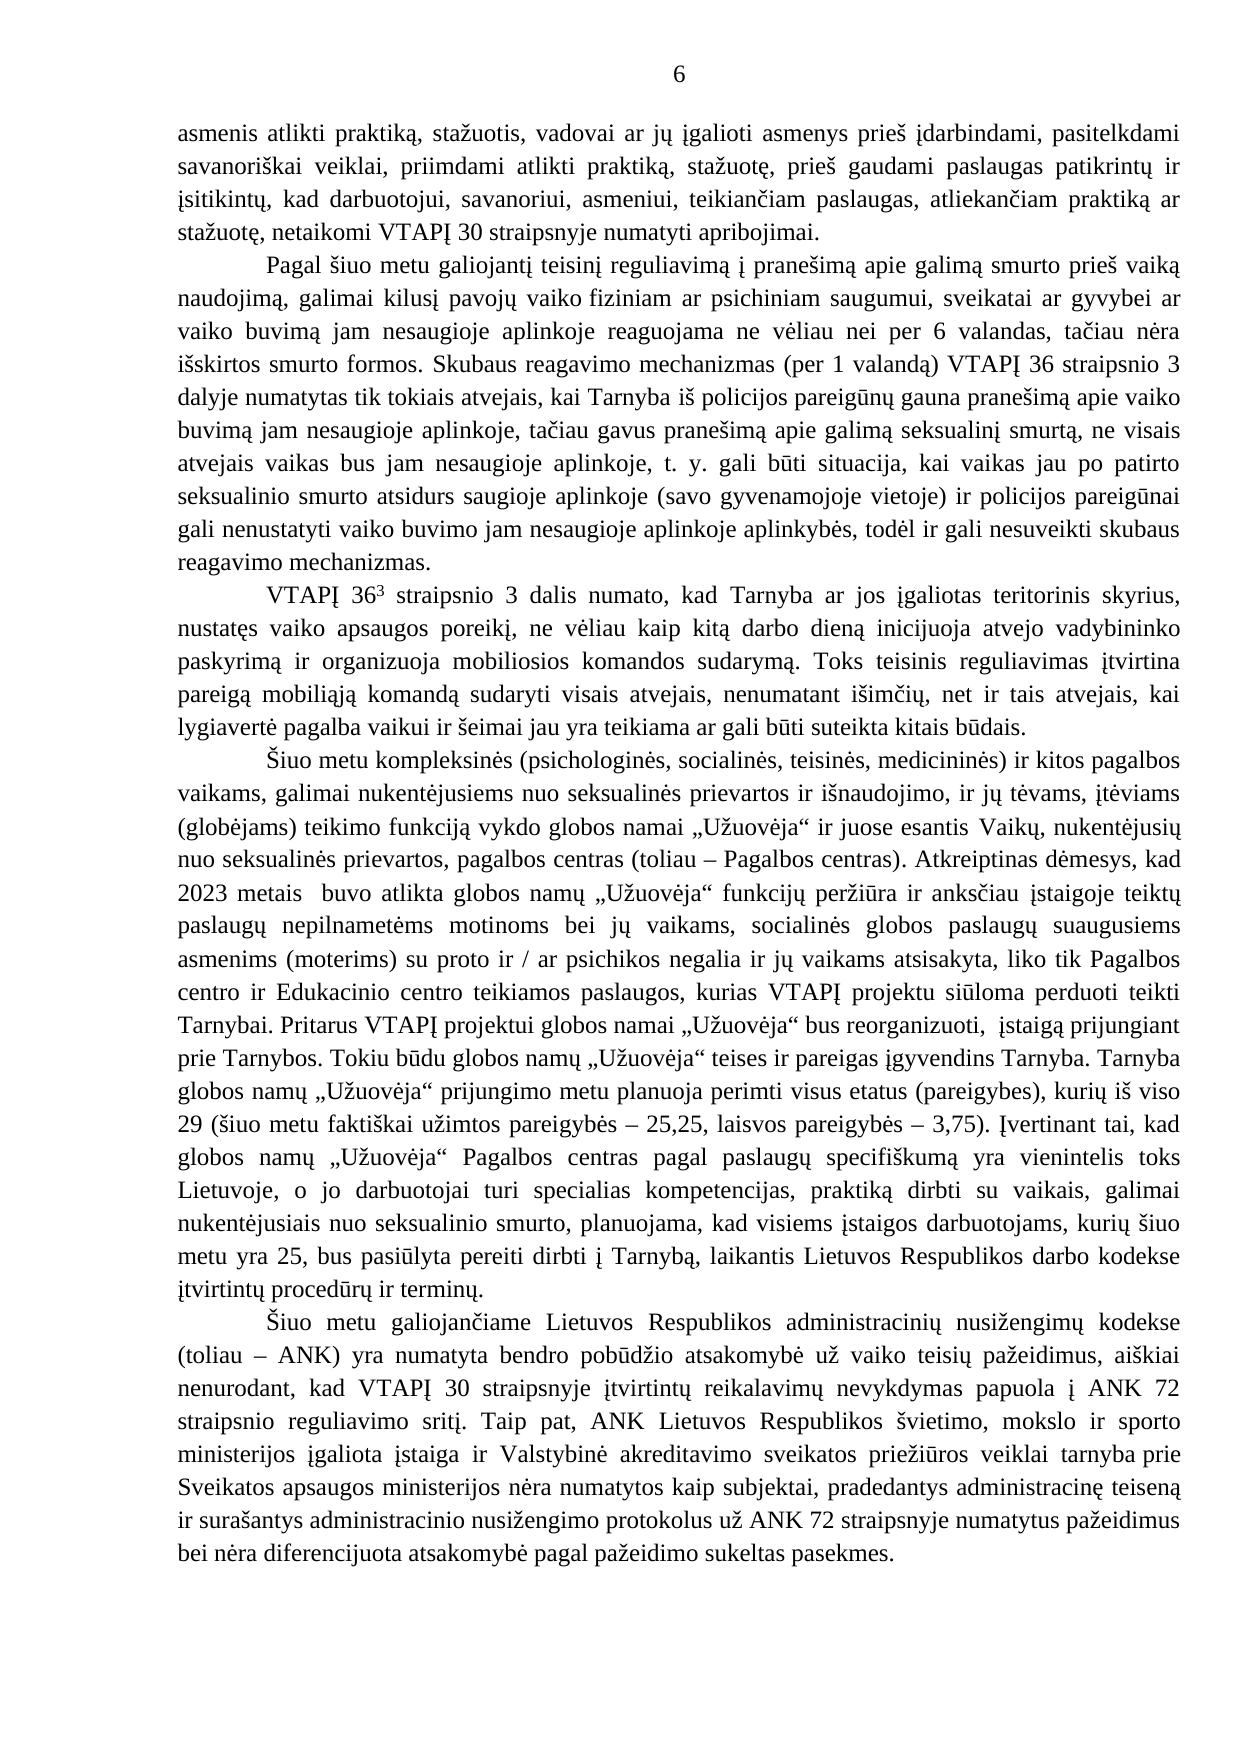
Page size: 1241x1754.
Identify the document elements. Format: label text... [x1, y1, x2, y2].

text VTAPĮ 363 straipsnio 3 dalis numato, kad Tarnyba ar jos įgaliotas teritorinis skyrius, nustatęs vaiko apsaugos poreikį, ne vėliau kaip kitą darbo dieną inicijuoja atvejo vadybininko paskyrimą ir organizuoja mobiliosios komandos sudarymą. Toks teisinis reguliavimas įtvirtina pareigą mobiliąją komandą sudaryti visais atvejais, nenumatant išimčių, net ir tais atvejais, kai lygiavertė pagalba vaikui ir šeimai jau yra teikiama ar gali būti suteikta kitais būdais. [177, 580, 1181, 741]
text Šiuo metu galiojančiame Lietuvos Respublikos administracinių nusižengimų kodekse (toliau – ANK) yra numatyta bendro pobūdžio atsakomybė už vaiko teisių pažeidimus, aiškiai nenurodant, kad VTAPĮ 30 straipsnyje įtvirtintų reikalavimų nevykdymas papuola į ANK 72 straipsnio reguliavimo sritį. Taip pat, ANK Lietuvos Respublikos švietimo, mokslo ir sporto ministerijos įgaliota įstaiga ir Valstybinė akreditavimo sveikatos priežiūros veiklai tarnyba prie Sveikatos apsaugos ministerijos nėra numatytos kaip subjektai, pradedantys administracinę teiseną ir surašantys administracinio nusižengimo protokolus už ANK 72 straipsnyje numatytus pažeidimus bei nėra diferencijuota atsakomybė pagal pažeidimo sukeltas pasekmes. [177, 1307, 1181, 1567]
text asmenis atlikti praktiką, stažuotis, vadovai ar jų įgalioti asmenys prieš įdarbindami, pasitelkdami savanoriškai veiklai, priimdami atlikti praktiką, stažuotę, prieš gaudami paslaugas patikrintų ir įsitikintų, kad darbuotojui, savanoriui, asmeniui, teikiančiam paslaugas, atliekančiam praktiką ar stažuotę, netaikomi VTAPĮ 30 straipsnyje numatyti apribojimai. [177, 118, 1181, 246]
text Šiuo metu kompleksinės (psichologinės, socialinės, teisinės, medicininės) ir kitos pagalbos vaikams, galimai nukentėjusiems nuo seksualinės prievartos ir išnaudojimo, ir jų tėvams, įtėviams (globėjams) teikimo funkciją vykdo globos namai „Užuovėja“ ir juose esantis Vaikų, nukentėjusių nuo seksualinės prievartos, pagalbos centras (toliau – Pagalbos centras). Atkreiptinas dėmesys, kad 2023 metais buvo atlikta globos namų „Užuovėja“ funkcijų peržiūra ir anksčiau įstaigoje teiktų paslaugų nepilnametėms motinoms bei jų vaikams, socialinės globos paslaugų suaugusiems asmenims (moterims) su proto ir / ar psichikos negalia ir jų vaikams atsisakyta, liko tik Pagalbos centro ir Edukacinio centro teikiamos paslaugos, kurias VTAPĮ projektu siūloma perduoti teikti Tarnybai. Pritarus VTAPĮ projektui globos namai „Užuovėja“ bus reorganizuoti, įstaigą prijungiant prie Tarnybos. Tokiu būdu globos namų „Užuovėja“ teises ir pareigas įgyvendins Tarnyba. Tarnyba globos namų „Užuovėja“ prijungimo metu planuoja perimti visus etatus (pareigybes), kurių iš viso 29 (šiuo metu faktiškai užimtos pareigybės – 25,25, laisvos pareigybės – 3,75). Įvertinant tai, kad globos namų „Užuovėja“ Pagalbos centras pagal paslaugų specifiškumą yra vienintelis toks Lietuvoje, o jo darbuotojai turi specialias kompetencijas, praktiką dirbti su vaikais, galimai nukentėjusiais nuo seksualinio smurto, planuojama, kad visiems įstaigos darbuotojams, kurių šiuo metu yra 25, bus pasiūlyta pereiti dirbti į Tarnybą, laikantis Lietuvos Respublikos darbo kodekse įtvirtintų procedūrų ir terminų. [177, 746, 1181, 1303]
text Pagal šiuo metu galiojantį teisinį reguliavimą į pranešimą apie galimą smurto prieš vaiką naudojimą, galimai kilusį pavojų vaiko fiziniam ar psichiniam saugumui, sveikatai ar gyvybei ar vaiko buvimą jam nesaugioje aplinkoje reaguojama ne vėliau nei per 6 valandas, tačiau nėra išskirtos smurto formos. Skubaus reagavimo mechanizmas (per 1 valandą) VTAPĮ 36 straipsnio 3 dalyje numatytas tik tokiais atvejais, kai Tarnyba iš policijos pareigūnų gauna pranešimą apie vaiko buvimą jam nesaugioje aplinkoje, tačiau gavus pranešimą apie galimą seksualinį smurtą, ne visais atvejais vaikas bus jam nesaugioje aplinkoje, t. y. gali būti situacija, kai vaikas jau po patirto seksualinio smurto atsidurs saugioje aplinkoje (savo gyvenamojoje vietoje) ir policijos pareigūnai gali nenustatyti vaiko buvimo jam nesaugioje aplinkoje aplinkybės, todėl ir gali nesuveikti skubaus reagavimo mechanizmas. [177, 250, 1181, 576]
